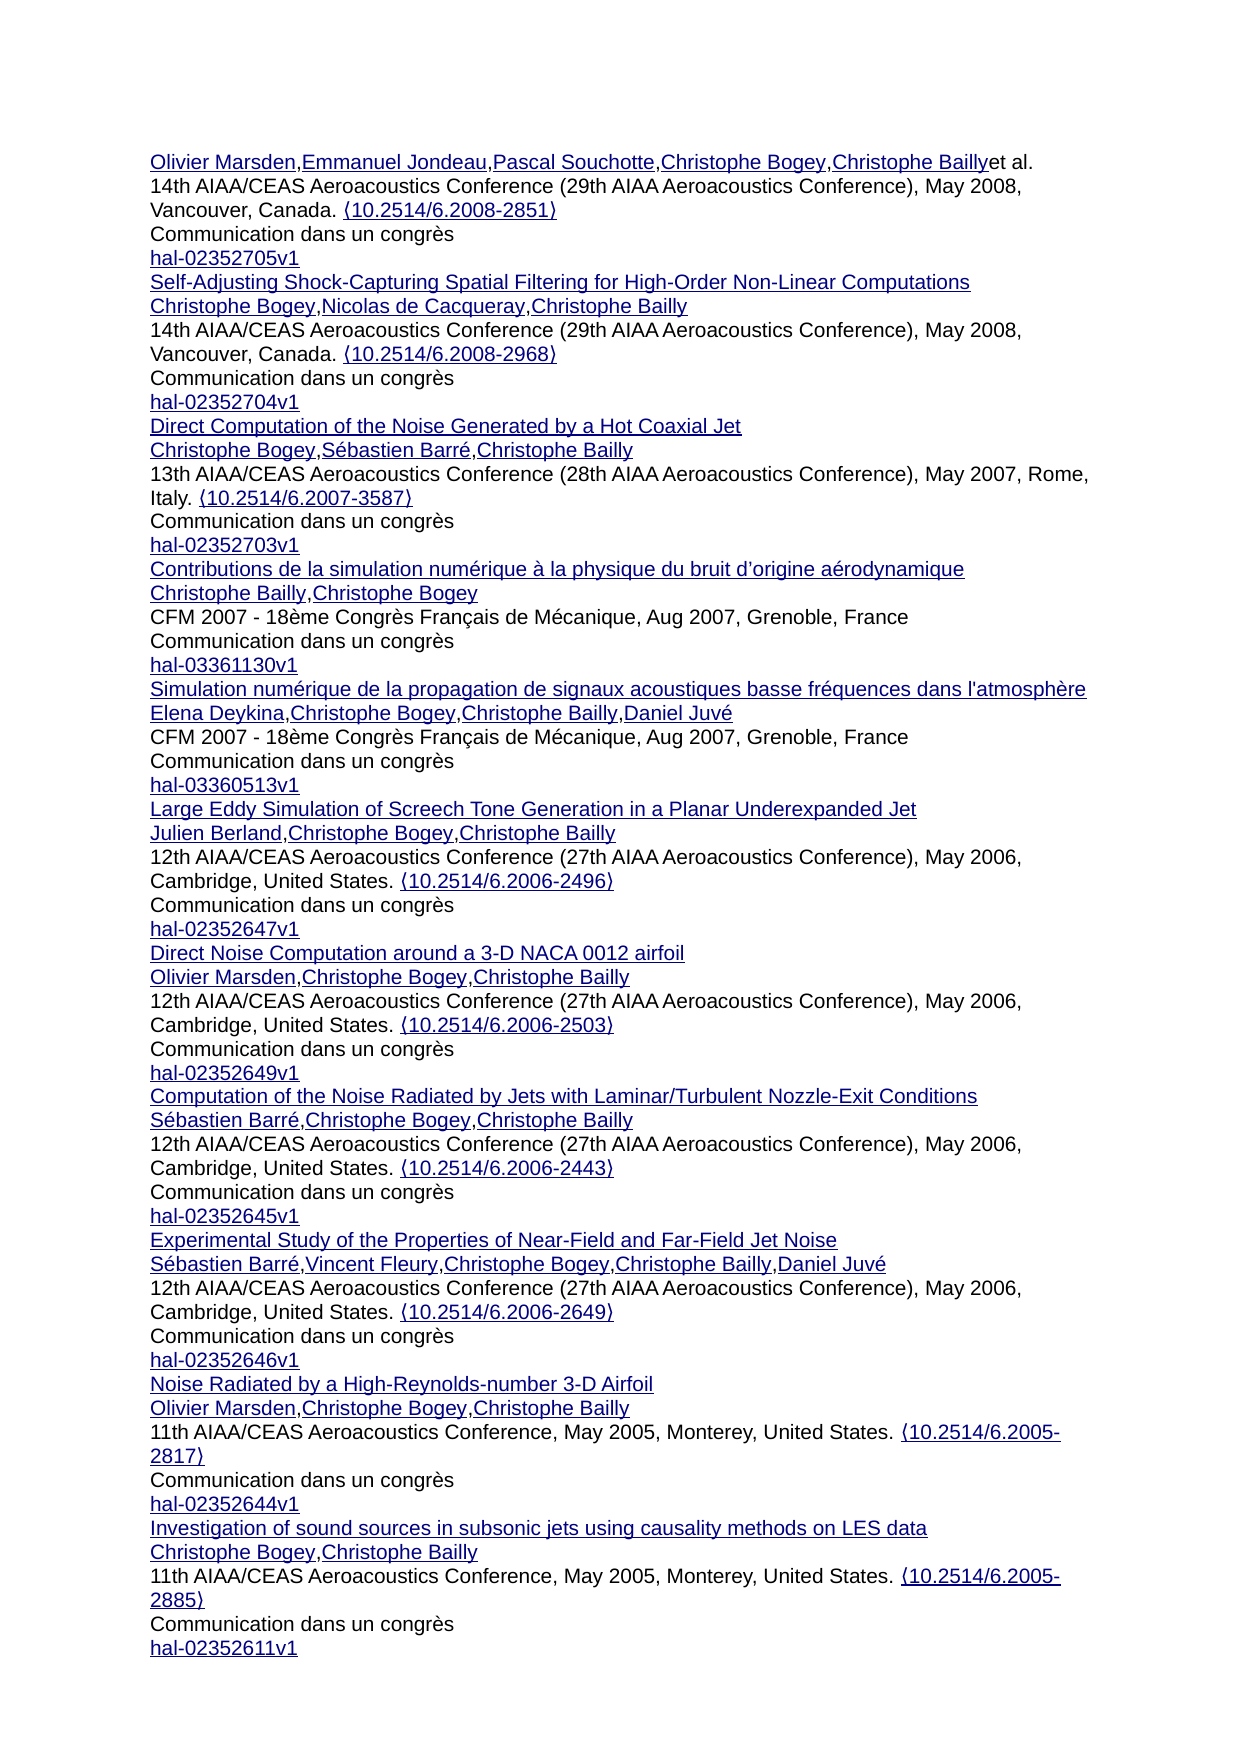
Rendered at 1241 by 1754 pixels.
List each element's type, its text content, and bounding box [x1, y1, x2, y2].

table_cell Simulation numérique de la propagation de signaux acoustiques basse fréquences dans l'atmosphère Elena Deykina,Christophe Bogey,Christophe Bailly,Daniel Juvé CFM 2007 - 18ème Congrès Français de Mécanique, Aug 2007, Grenoble, France Communication dans un congrès hal-03360513v1 [150, 677, 1090, 797]
table_cell Olivier Marsden,Emmanuel Jondeau,Pascal Souchotte,Christophe Bogey,Christophe Baillyet al. 14th AIAA/CEAS Aeroacoustics Conference (29th AIAA Aeroacoustics Conference), May 2008, Vancouver, Canada. ⟨10.2514/6.2008-2851⟩ Communication dans un congrès hal-02352705v1 [150, 150, 1090, 270]
table_cell Direct Computation of the Noise Generated by a Hot Coaxial Jet Christophe Bogey,Sébastien Barré,Christophe Bailly 13th AIAA/CEAS Aeroacoustics Conference (28th AIAA Aeroacoustics Conference), May 2007, Rome, Italy. ⟨10.2514/6.2007-3587⟩ Communication dans un congrès hal-02352703v1 [150, 414, 1090, 557]
table_cell Contributions de la simulation numérique à la physique du bruit d’origine aérodynamique Christophe Bailly,Christophe Bogey CFM 2007 - 18ème Congrès Français de Mécanique, Aug 2007, Grenoble, France Communication dans un congrès hal-03361130v1 [150, 557, 1090, 677]
table_cell Self-Adjusting Shock-Capturing Spatial Filtering for High-Order Non-Linear Computations Christophe Bogey,Nicolas de Cacqueray,Christophe Bailly 14th AIAA/CEAS Aeroacoustics Conference (29th AIAA Aeroacoustics Conference), May 2008, Vancouver, Canada. ⟨10.2514/6.2008-2968⟩ Communication dans un congrès hal-02352704v1 [150, 270, 1090, 413]
table_cell Noise Radiated by a High-Reynolds-number 3-D Airfoil Olivier Marsden,Christophe Bogey,Christophe Bailly 11th AIAA/CEAS Aeroacoustics Conference, May 2005, Monterey, United States. ⟨10.2514/6.2005-2817⟩ Communication dans un congrès hal-02352644v1 [150, 1372, 1090, 1516]
table_cell Large Eddy Simulation of Screech Tone Generation in a Planar Underexpanded Jet Julien Berland,Christophe Bogey,Christophe Bailly 12th AIAA/CEAS Aeroacoustics Conference (27th AIAA Aeroacoustics Conference), May 2006, Cambridge, United States. ⟨10.2514/6.2006-2496⟩ Communication dans un congrès hal-02352647v1 [150, 797, 1090, 941]
table_cell Computation of the Noise Radiated by Jets with Laminar/Turbulent Nozzle-Exit Conditions Sébastien Barré,Christophe Bogey,Christophe Bailly 12th AIAA/CEAS Aeroacoustics Conference (27th AIAA Aeroacoustics Conference), May 2006, Cambridge, United States. ⟨10.2514/6.2006-2443⟩ Communication dans un congrès hal-02352645v1 [150, 1084, 1090, 1228]
table_cell Direct Noise Computation around a 3-D NACA 0012 airfoil Olivier Marsden,Christophe Bogey,Christophe Bailly 12th AIAA/CEAS Aeroacoustics Conference (27th AIAA Aeroacoustics Conference), May 2006, Cambridge, United States. ⟨10.2514/6.2006-2503⟩ Communication dans un congrès hal-02352649v1 [150, 941, 1090, 1084]
table_cell Investigation of sound sources in subsonic jets using causality methods on LES data Christophe Bogey,Christophe Bailly 11th AIAA/CEAS Aeroacoustics Conference, May 2005, Monterey, United States. ⟨10.2514/6.2005-2885⟩ Communication dans un congrès hal-02352611v1 [150, 1516, 1090, 1659]
table_cell Experimental Study of the Properties of Near-Field and Far-Field Jet Noise Sébastien Barré,Vincent Fleury,Christophe Bogey,Christophe Bailly,Daniel Juvé 12th AIAA/CEAS Aeroacoustics Conference (27th AIAA Aeroacoustics Conference), May 2006, Cambridge, United States. ⟨10.2514/6.2006-2649⟩ Communication dans un congrès hal-02352646v1 [150, 1228, 1090, 1372]
